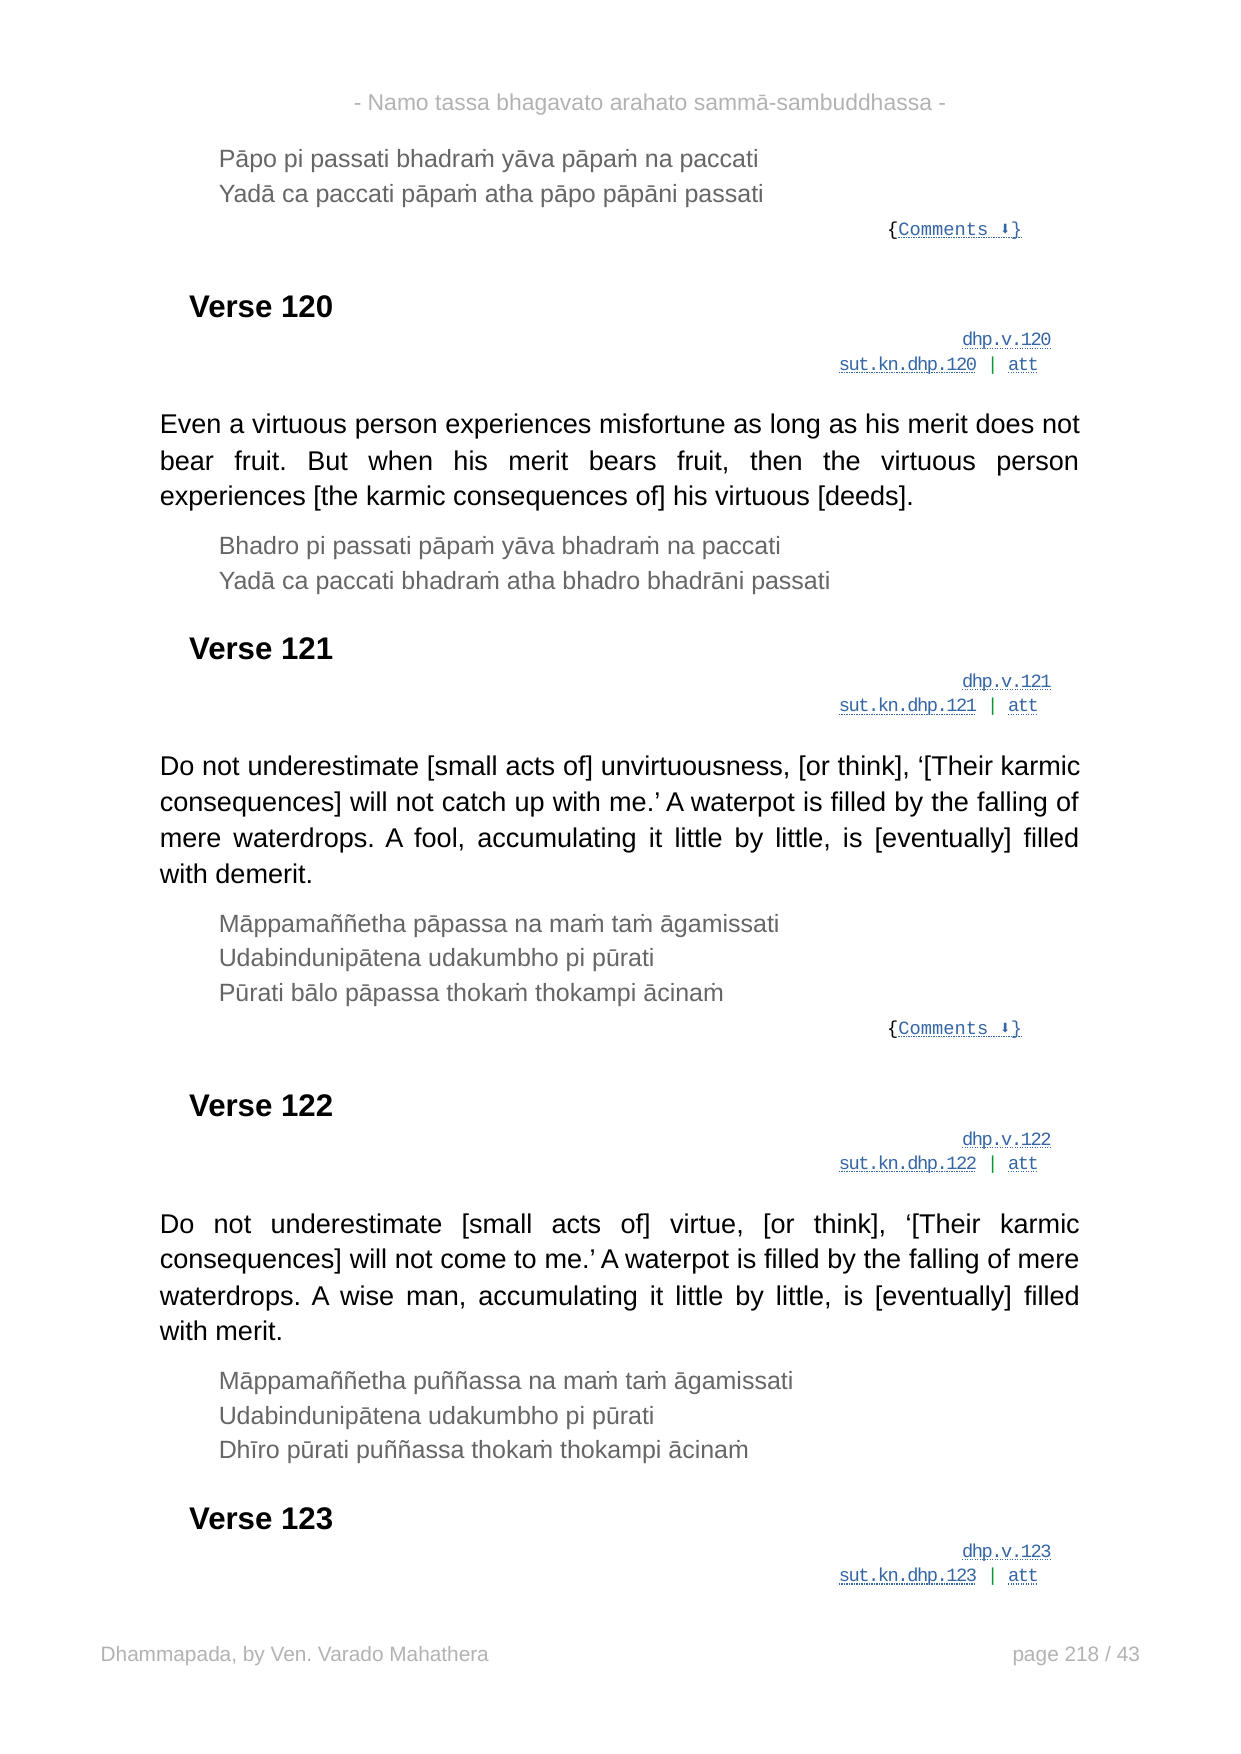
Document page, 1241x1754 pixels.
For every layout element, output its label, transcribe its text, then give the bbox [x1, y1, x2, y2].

text {Comments ⬇} [159, 1019, 1022, 1040]
subtitle Verse 122 [189, 1087, 1140, 1123]
subtitle Verse 121 [189, 630, 1140, 666]
subtitle Verse 123 [189, 1500, 1140, 1536]
text Yadā ca paccati bhadraṁ atha bhadro bhadrāni passati [218, 566, 1110, 594]
text dhp.v.120 sut.kn.dhp.120 | att [159, 330, 1051, 376]
text Yadā ca paccati pāpaṁ atha pāpo pāpāni passati [218, 179, 1110, 208]
text dhp.v.123 sut.kn.dhp.123 | att [159, 1542, 1051, 1587]
text Pūrati bālo pāpassa thokaṁ thokampi ācinaṁ [218, 978, 1110, 1007]
text Udabindunipātena udakumbho pi pūrati [218, 1401, 1110, 1429]
text Even a virtuous person experiences misfortune as long as his merit does not bear fruit. But when his merit bears fruit, then the virtuous person experiences [the karmic consequences of] his virtuous [deeds]. [159, 408, 1081, 512]
text Dhīro pūrati puññassa thokaṁ thokampi ācinaṁ [218, 1436, 1110, 1464]
text Bhadro pi passati pāpaṁ yāva bhadraṁ na paccati [218, 531, 1110, 560]
text dhp.v.122 sut.kn.dhp.122 | att [159, 1129, 1051, 1175]
text Māppamaññetha puññassa na maṁ taṁ āgamissati [218, 1366, 1110, 1395]
text Pāpo pi passati bhadraṁ yāva pāpaṁ na paccati [218, 144, 1110, 173]
text Udabindunipātena udakumbho pi pūrati [218, 943, 1110, 972]
text Māppamaññetha pāpassa na maṁ taṁ āgamissati [218, 909, 1110, 937]
text Do not underestimate [small acts of] unvirtuousness, [or think], ‘[Their karmic consequences] will not catch up with me.’ A waterpot is filled by the falling of mere waterdrops. A fool, accumulating it little by little, is [eventually] filled with demerit. [159, 750, 1081, 889]
text dhp.v.121 sut.kn.dhp.121 | att [159, 672, 1051, 717]
subtitle Verse 120 [189, 288, 1140, 324]
text Do not underestimate [small acts of] virtue, [or think], ‘[Their karmic consequences] will not come to me.’ A waterpot is filled by the falling of mere waterdrops. A wise man, accumulating it little by little, is [eventually] filled with merit. [159, 1208, 1081, 1347]
text {Comments ⬇} [159, 220, 1022, 241]
